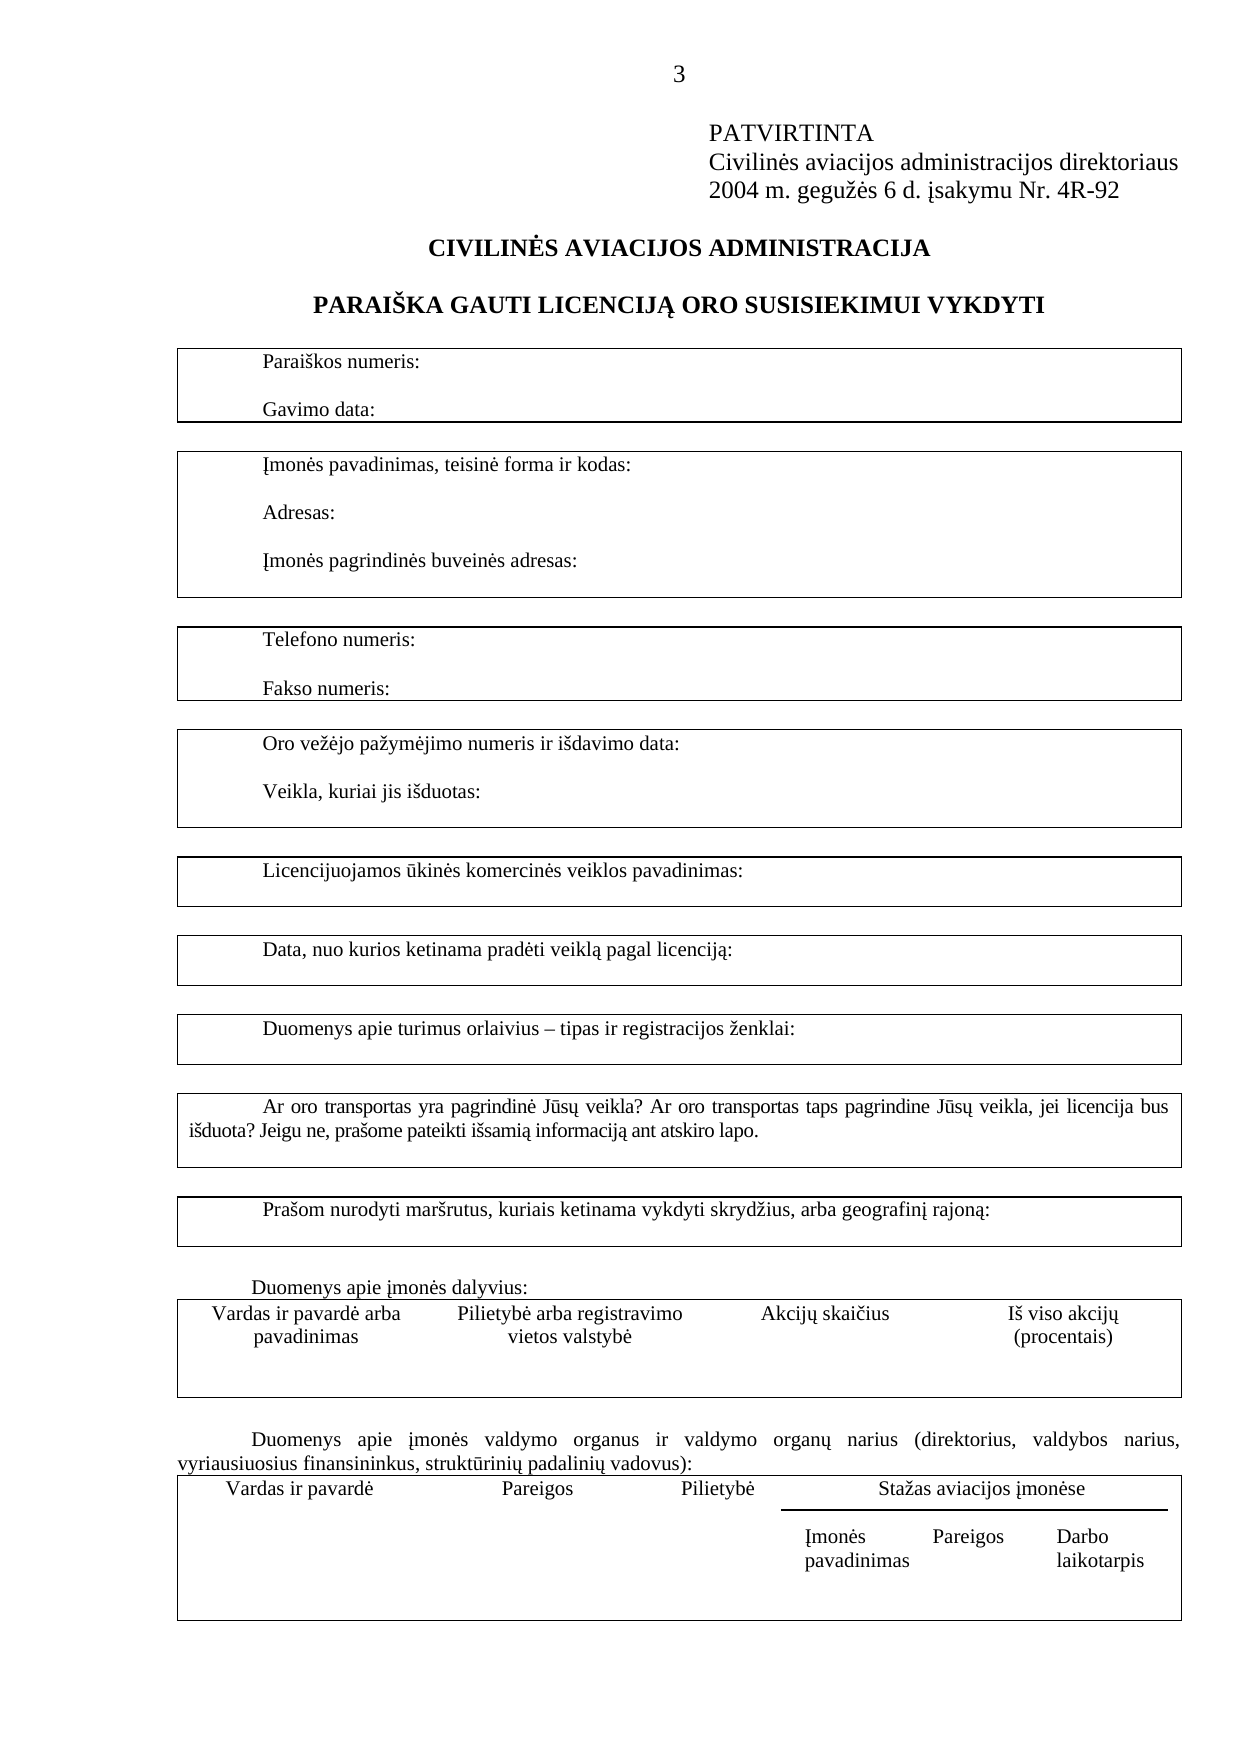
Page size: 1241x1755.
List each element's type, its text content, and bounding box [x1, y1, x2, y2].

table_header Įmonės pavadinimas, teisinė forma ir kodas: Adresas: Įmonės pagrindinės buveinės adresas: [178, 452, 1181, 597]
text 2004 m. gegužės 6 d. įsakymu Nr. 4R-92 [177, 176, 1181, 204]
table_cell [921, 1548, 1045, 1572]
table_header Darbo [1045, 1524, 1170, 1548]
table_header Įmonės [793, 1524, 921, 1548]
text PATVIRTINTA [177, 118, 1181, 147]
table_header Telefono numeris: Fakso numeris: [178, 628, 1181, 699]
table_header Iš viso akcijų (procentais) [945, 1300, 1181, 1397]
table_header Vardas ir pavardė arba pavadinimas [178, 1300, 434, 1397]
text Duomenys apie įmonės valdymo organus ir valdymo organų narius (direktorius, valdybos narius, vyriausiuosius finansininkus, struktūrinių padalinių vadovus): [177, 1426, 1181, 1474]
table_header Pilietybė arba registravimo vietos valstybė [435, 1300, 705, 1397]
table_header Akcijų skaičius [705, 1300, 945, 1397]
table_header Ar oro transportas yra pagrindinė Jūsų veikla? Ar oro transportas taps pagrindine Jūsų veikla, jei licencija bus išduota? Jeigu ne, prašome pateikti išsamią informaciją ant atskiro lapo. [178, 1094, 1181, 1167]
table_cell pavadinimas [793, 1548, 921, 1572]
table_header Licencijuojamos ūkinės komercinės veiklos pavadinimas: [178, 858, 1181, 906]
table_header Data, nuo kurios ketinama pradėti veiklą pagal licenciją: [178, 936, 1181, 984]
table_header Oro vežėjo pažymėjimo numeris ir išdavimo data: Veikla, kuriai jis išduotas: [178, 730, 1181, 827]
text Civilinės aviacijos administracijos direktoriaus [177, 147, 1181, 176]
table_header Vardas ir pavardė [178, 1476, 422, 1620]
table_header Pareigos [422, 1476, 653, 1620]
table_header Stažas aviacijos įmonėse [782, 1476, 1181, 1620]
table_header Pareigos [921, 1524, 1045, 1548]
table_header Prašom nurodyti maršrutus, kuriais ketinama vykdyti skrydžius, arba geografinį rajoną: [178, 1198, 1181, 1246]
table_header Paraiškos numeris: Gavimo data: [178, 349, 1181, 421]
text Duomenys apie įmonės dalyvius: [177, 1275, 1181, 1299]
text PARAIŠKA GAUTI LICENCIJĄ ORO SUSISIEKIMUI VYKDYTI [177, 291, 1181, 319]
table_header Pilietybė [653, 1476, 782, 1620]
text CIVILINĖS AVIACIJOS ADMINISTRACIJA [177, 233, 1181, 262]
table_cell laikotarpis [1045, 1548, 1170, 1572]
table_header Duomenys apie turimus orlaivius – tipas ir registracijos ženklai: [178, 1015, 1181, 1063]
